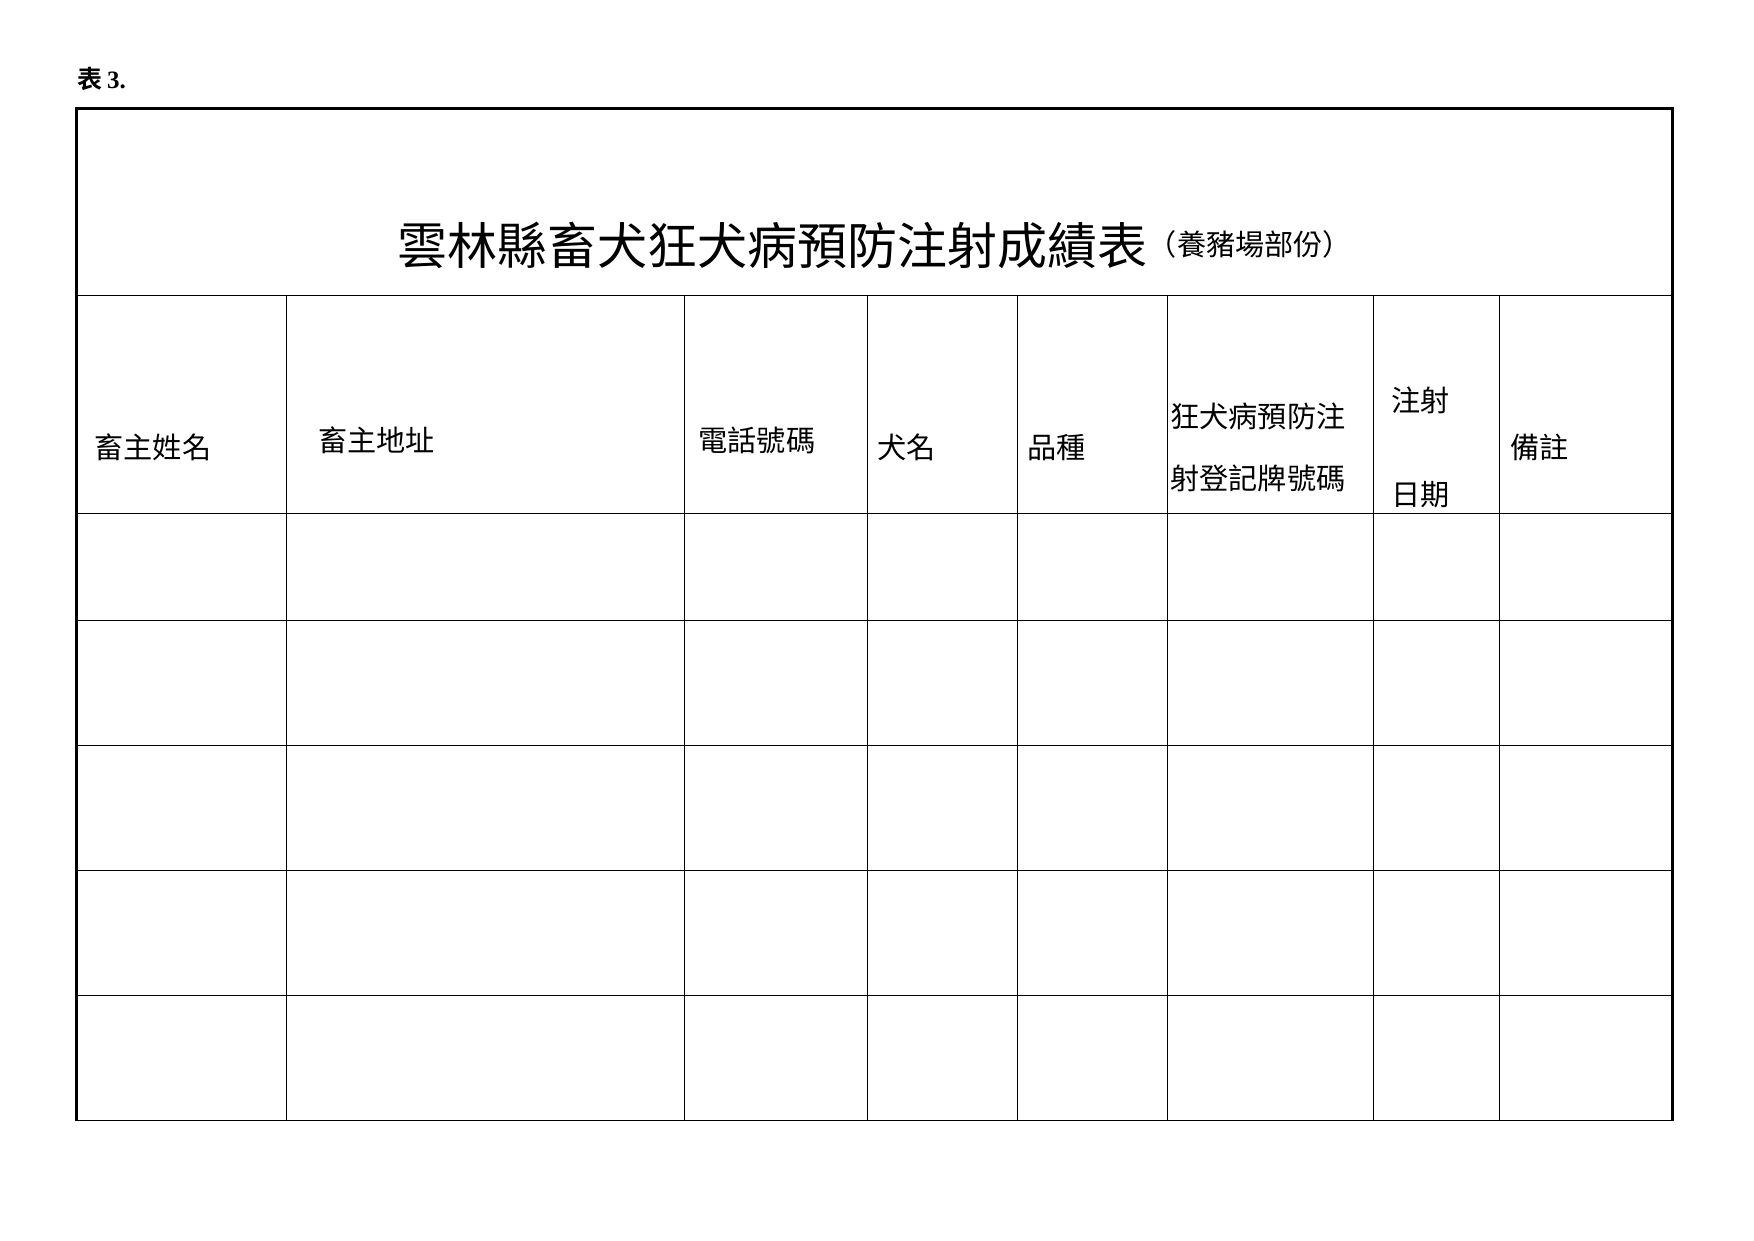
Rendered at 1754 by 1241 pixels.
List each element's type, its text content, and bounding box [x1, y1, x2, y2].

table_header 雲林縣畜犬狂犬病預防注射成績表（養豬場部份） [78, 110, 1671, 294]
table_cell [1018, 621, 1167, 745]
table_cell 品種 [1018, 296, 1167, 513]
table_cell [685, 996, 867, 1120]
table_cell [1374, 514, 1499, 620]
table_cell [1018, 996, 1167, 1120]
table_cell 注射 日期 [1374, 296, 1499, 513]
table_cell [1500, 514, 1671, 620]
table_cell [685, 514, 867, 620]
table_cell [1018, 514, 1167, 620]
table_cell 狂犬病預防注射登記牌號碼 [1168, 296, 1373, 513]
table_cell 備註 [1500, 296, 1671, 513]
table_cell [1500, 996, 1671, 1120]
table_cell [1168, 746, 1373, 870]
table_cell [868, 996, 1017, 1120]
table_cell 畜主姓名 [78, 296, 286, 513]
table_cell [1168, 621, 1373, 745]
table_cell [78, 621, 286, 745]
table_cell [1168, 871, 1373, 995]
table_cell [685, 621, 867, 745]
table_cell [78, 996, 286, 1120]
table_cell [1500, 621, 1671, 745]
table_cell [685, 871, 867, 995]
table_cell [1374, 621, 1499, 745]
table_cell [287, 746, 684, 870]
table_cell [1374, 746, 1499, 870]
table_cell 畜主地址 [287, 296, 684, 513]
table_cell [1168, 514, 1373, 620]
table_cell [1500, 871, 1671, 995]
table_cell [868, 514, 1017, 620]
table_cell [685, 746, 867, 870]
table_cell [1374, 996, 1499, 1120]
table_cell [1168, 996, 1373, 1120]
table_cell [78, 871, 286, 995]
table_cell [287, 996, 684, 1120]
table_cell [1500, 746, 1671, 870]
table_cell [78, 514, 286, 620]
table_cell [868, 621, 1017, 745]
table_cell [868, 871, 1017, 995]
table_cell 電話號碼 [685, 296, 867, 513]
table_cell [287, 621, 684, 745]
table_cell [287, 871, 684, 995]
table_cell [78, 746, 286, 870]
table_cell 犬名 [868, 296, 1017, 513]
table_cell [1018, 871, 1167, 995]
table_cell [287, 514, 684, 620]
table_cell [868, 746, 1017, 870]
table_cell [1018, 746, 1167, 870]
table_cell [1374, 871, 1499, 995]
